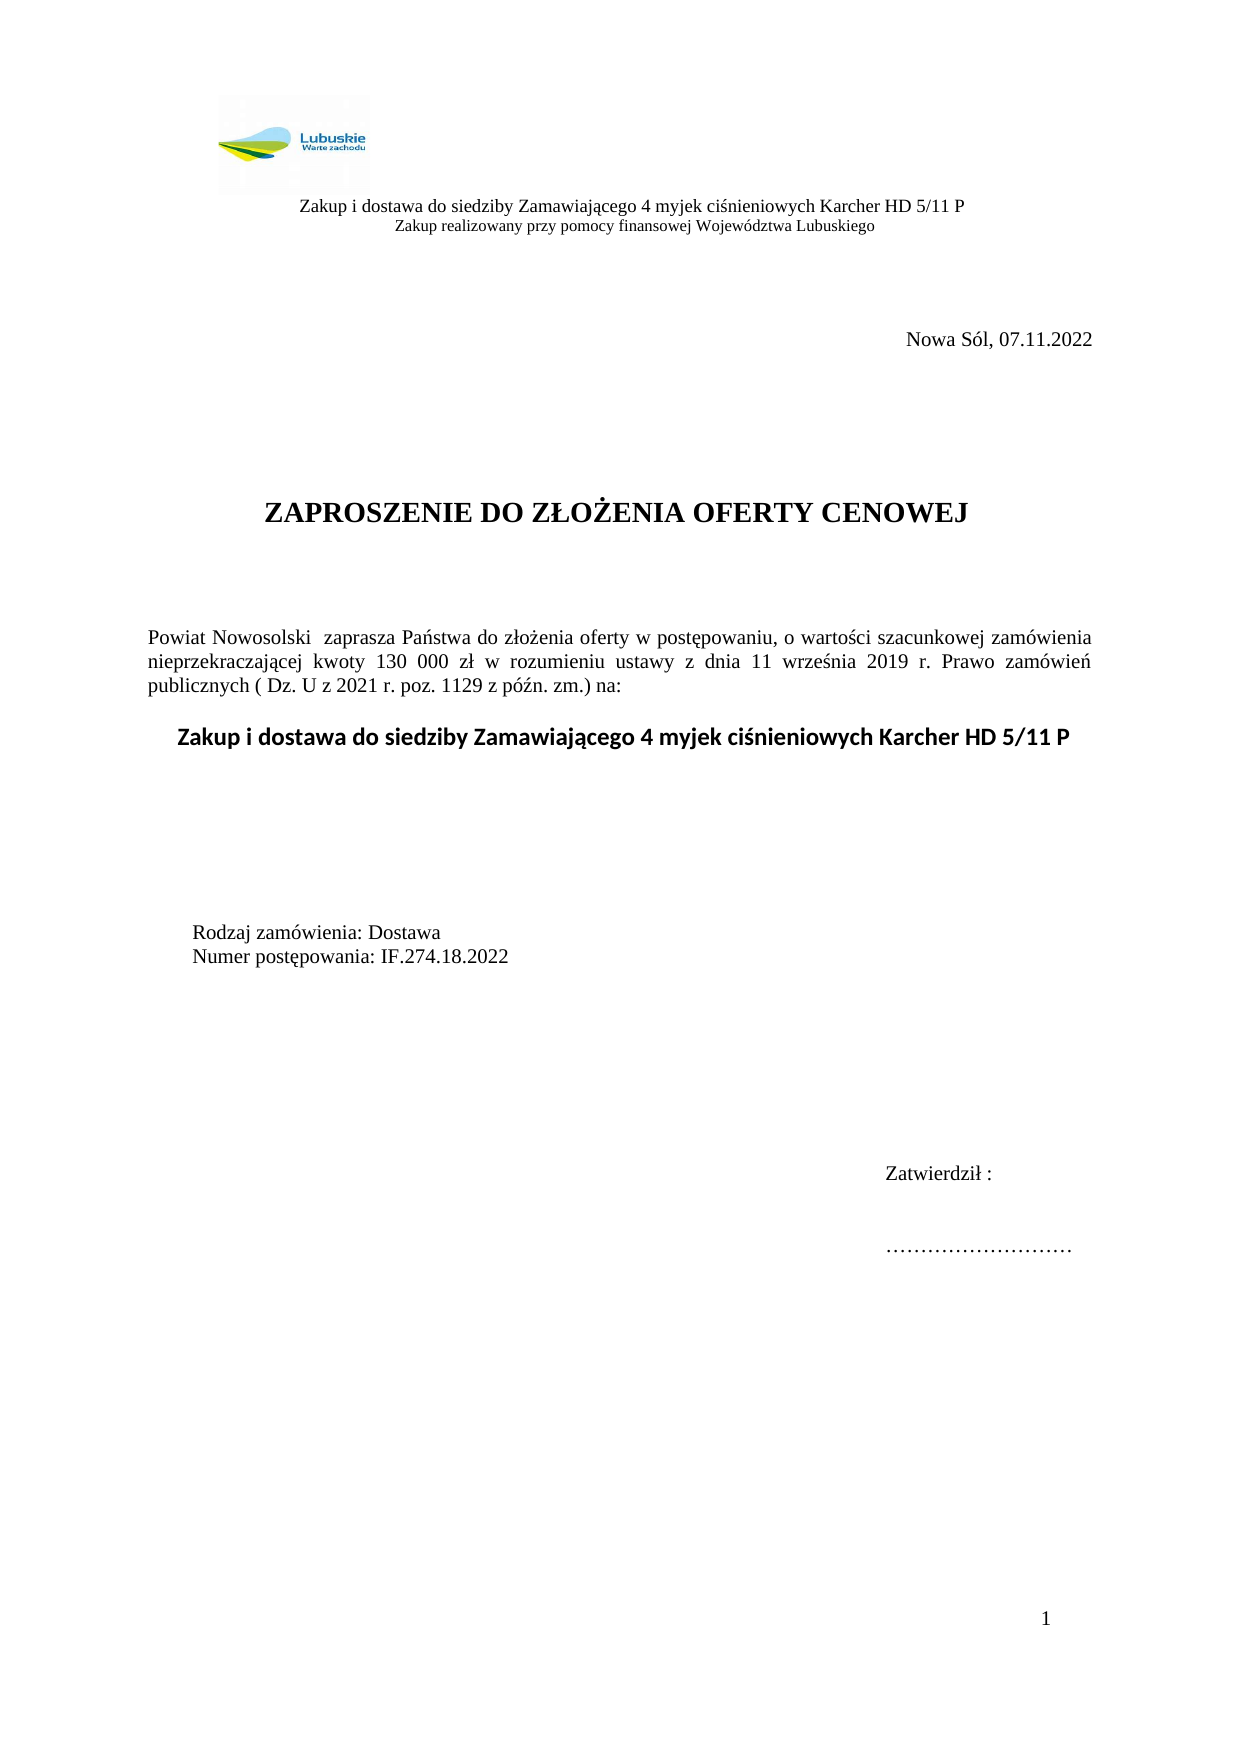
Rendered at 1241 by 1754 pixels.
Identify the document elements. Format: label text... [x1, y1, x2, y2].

text ZAPROSZENIE DO ZŁOŻENIA OFERTY CENOWEJ [148, 495, 1093, 529]
text Rodzaj zamówienia: Dostawa [192, 920, 1093, 944]
text Zakup i dostawa do siedziby Zamawiającego 4 myjek ciśnieniowych Karcher HD 5/11 P [177, 721, 1093, 752]
text Powiat Nowosolski zaprasza Państwa do złożenia oferty w postępowaniu, o wartości szacunkowej zamówienia nieprzekraczającej kwoty 130 000 zł w rozumieniu ustawy z dnia 11 września 2019 r. Prawo zamówień publicznych ( Dz. U z 2021 r. poz. 1129 z późn. zm.) na: [148, 625, 1093, 697]
text Zatwierdził : [811, 1161, 1093, 1185]
text ……………………… [811, 1233, 1093, 1257]
text Nowa Sól, 07.11.2022 [148, 327, 1093, 351]
text Numer postępowania: IF.274.18.2022 [192, 944, 1093, 968]
